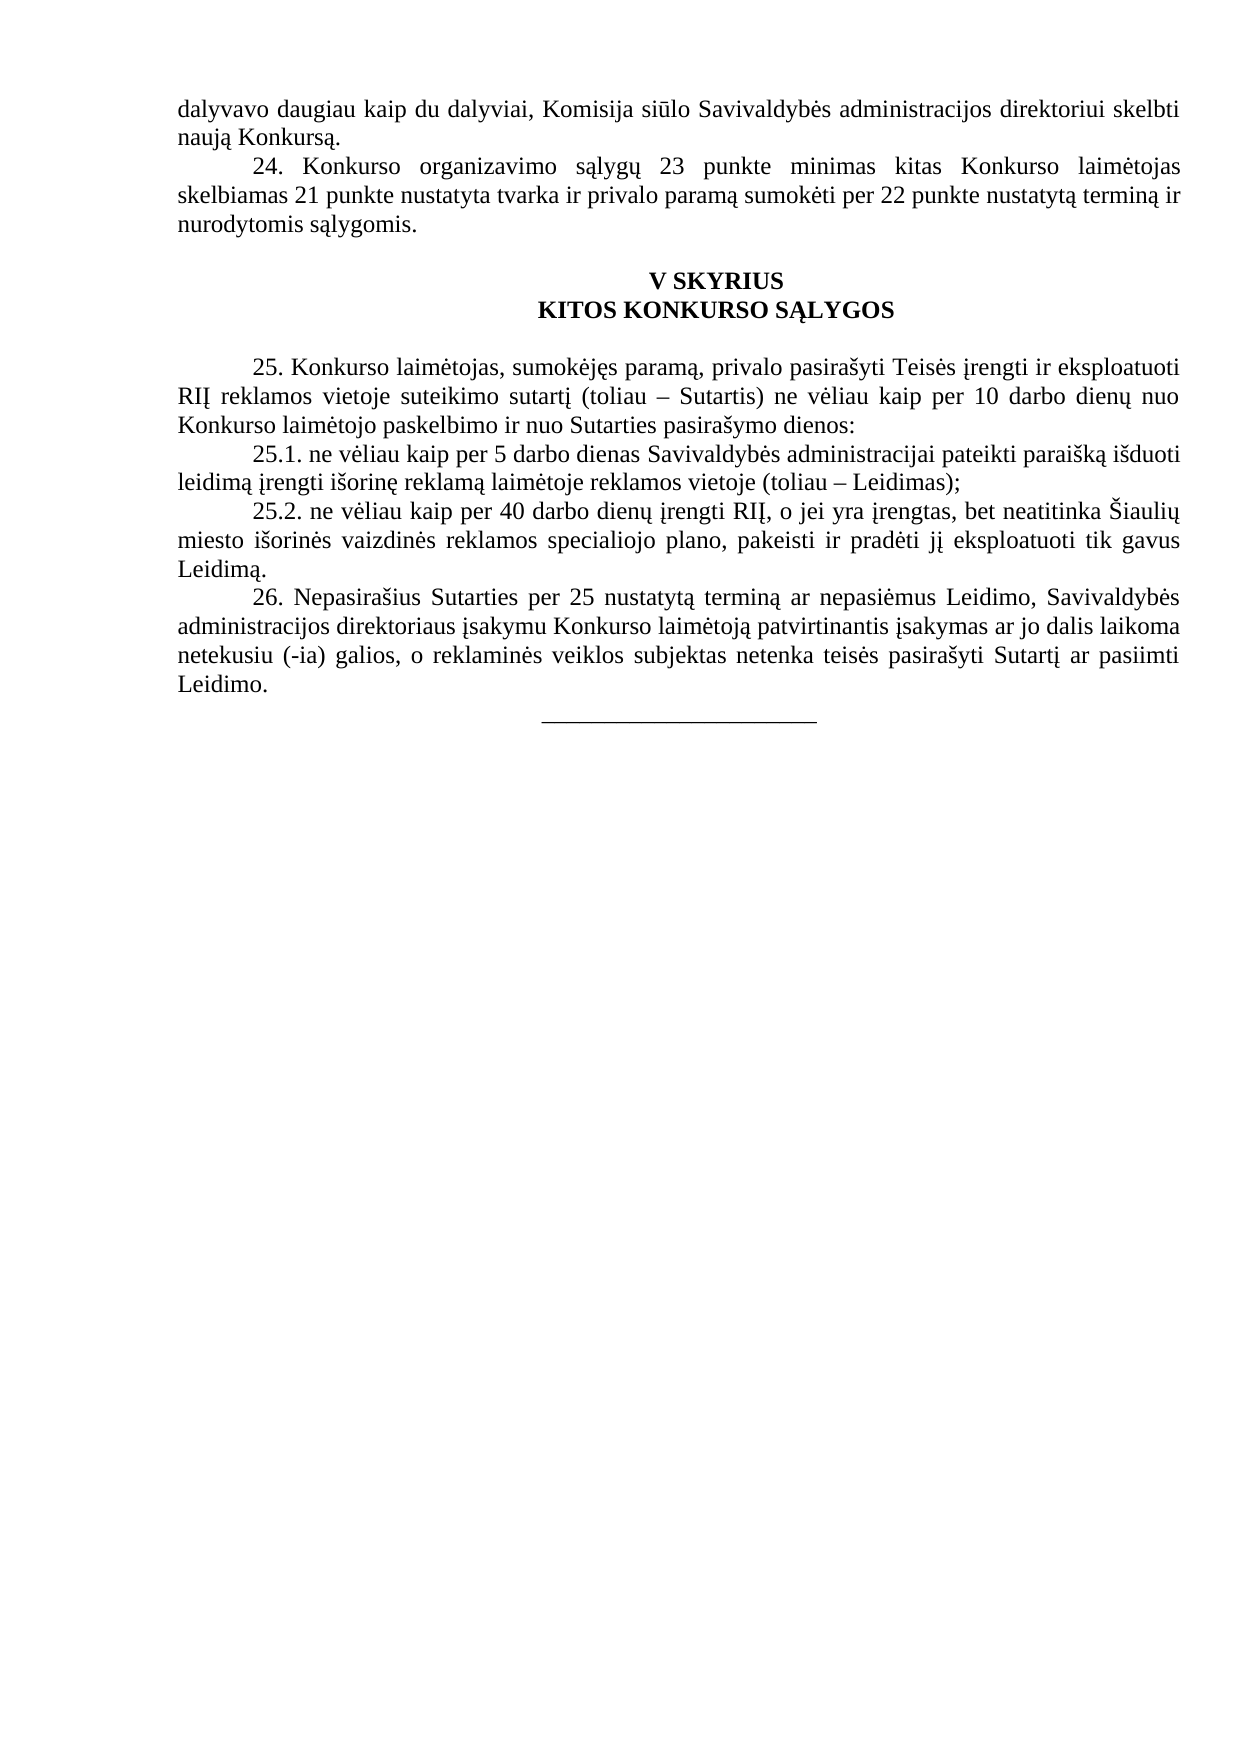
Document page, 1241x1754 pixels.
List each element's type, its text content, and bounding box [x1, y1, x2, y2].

text 26. Nepasirašius Sutarties per 25 nustatytą terminą ar nepasiėmus Leidimo, Savivaldybės administracijos direktoriaus įsakymu Konkurso laimėtoją patvirtinantis įsakymas ar jo dalis laikoma netekusiu (-ia) galios, o reklaminės veiklos subjektas netenka teisės pasirašyti Sutartį ar pasiimti Leidimo. [177, 582, 1181, 697]
text ______________________ [177, 697, 1181, 726]
text 25.1. ne vėliau kaip per 5 darbo dienas Savivaldybės administracijai pateikti paraišką išduoti leidimą įrengti išorinę reklamą laimėtoje reklamos vietoje (toliau – Leidimas); [177, 439, 1181, 496]
text V SKYRIUS [177, 266, 1181, 295]
text KITOS KONKURSO SĄLYGOS [177, 295, 1181, 324]
text 25.2. ne vėliau kaip per 40 darbo dienų įrengti RIĮ, o jei yra įrengtas, bet neatitinka Šiaulių miesto išorinės vaizdinės reklamos specialiojo plano, pakeisti ir pradėti jį eksploatuoti tik gavus Leidimą. [177, 496, 1181, 582]
text 25. Konkurso laimėtojas, sumokėjęs paramą, privalo pasirašyti Teisės įrengti ir eksploatuoti RIĮ reklamos vietoje suteikimo sutartį (toliau – Sutartis) ne vėliau kaip per 10 darbo dienų nuo Konkurso laimėtojo paskelbimo ir nuo Sutarties pasirašymo dienos: [177, 352, 1181, 439]
text dalyvavo daugiau kaip du dalyviai, Komisija siūlo Savivaldybės administracijos direktoriui skelbti naują Konkursą. [177, 94, 1181, 151]
text 24. Konkurso organizavimo sąlygų 23 punkte minimas kitas Konkurso laimėtojas skelbiamas 21 punkte nustatyta tvarka ir privalo paramą sumokėti per 22 punkte nustatytą terminą ir nurodytomis sąlygomis. [177, 151, 1181, 237]
